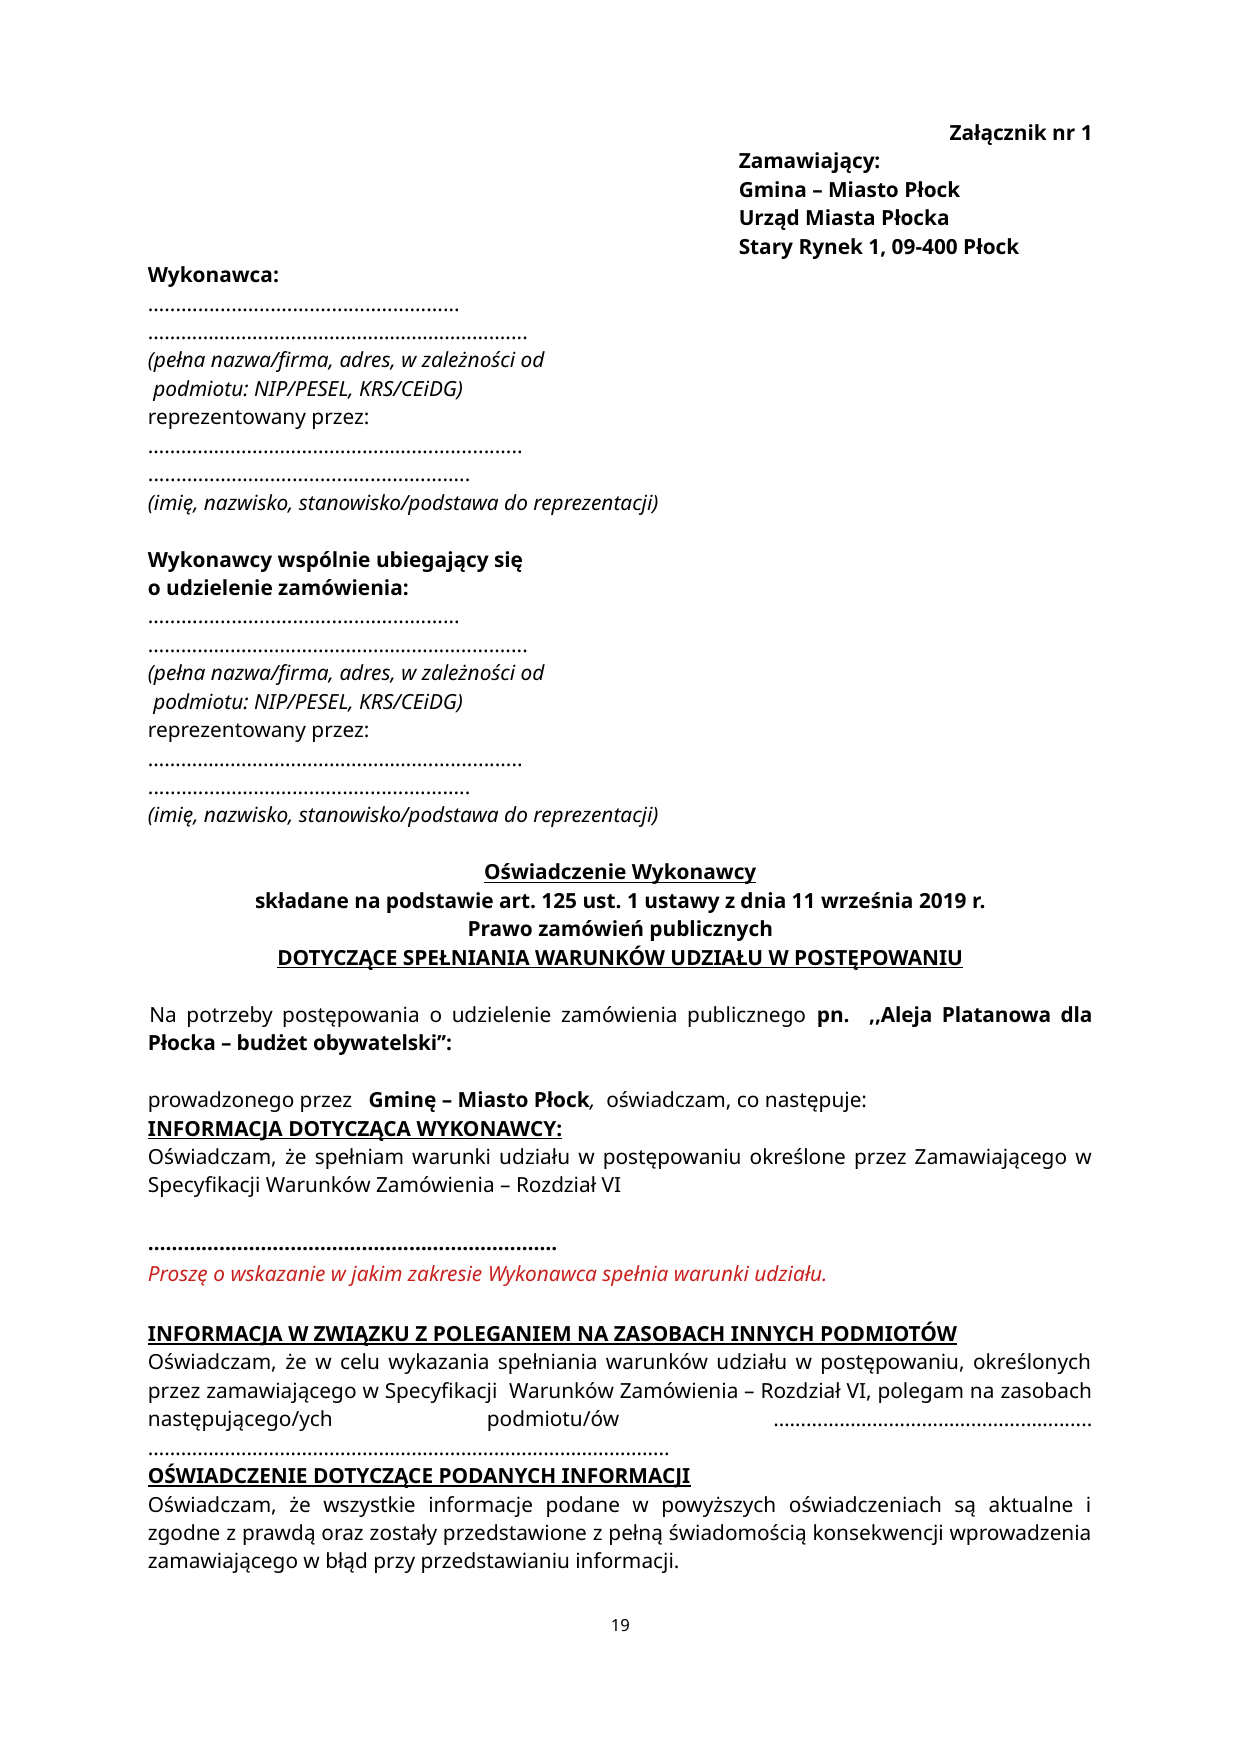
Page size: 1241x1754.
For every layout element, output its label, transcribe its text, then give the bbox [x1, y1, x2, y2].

text Zamawiający: [148, 147, 1093, 175]
text ……………………………………..……………………. [148, 1228, 1093, 1256]
text (imię, nazwisko, stanowisko/podstawa do reprezentacji) [148, 488, 1093, 516]
text INFORMACJA DOTYCZĄCA WYKONAWCY: [148, 1114, 1093, 1142]
text reprezentowany przez: [148, 715, 1093, 744]
text DOTYCZĄCE SPEŁNIANIA WARUNKÓW UDZIAŁU W POSTĘPOWANIU [148, 943, 1093, 971]
text Urząd Miasta Płocka [148, 203, 1093, 232]
text .............……….................................... [148, 772, 1093, 801]
text .............……….................................... [148, 459, 1093, 488]
text Oświadczenie Wykonawcy [148, 857, 1093, 886]
text …………………………………………………............ [148, 317, 1093, 346]
text ……………………………………………................. [148, 431, 1093, 459]
text Wykonawca: [148, 260, 1093, 289]
text Stary Rynek 1, 09-400 Płock [148, 232, 1093, 260]
text o udzielenie zamówienia: [148, 573, 1093, 602]
text …..................................................... [148, 289, 1093, 317]
text (pełna nazwa/firma, adres, w zależności od [148, 346, 1093, 374]
text Wykonawcy wspólnie ubiegający się [148, 545, 1093, 573]
text ……………………………………………................. [148, 744, 1093, 772]
text (pełna nazwa/firma, adres, w zależności od [148, 658, 1093, 687]
text …..................................................... [148, 602, 1093, 630]
text Oświadczam, że wszystkie informacje podane w powyższych oświadczeniach są aktualne i zgodne z prawdą oraz zostały przedstawione z pełną świadomością konsekwencji wprowadzenia zamawiającego w błąd przy przedstawianiu informacji. [148, 1490, 1093, 1575]
text reprezentowany przez: [148, 402, 1093, 431]
text INFORMACJA W ZWIĄZKU Z POLEGANIEM NA ZASOBACH INNYCH PODMIOTÓW [148, 1319, 1093, 1347]
text składane na podstawie art. 125 ust. 1 ustawy z dnia 11 września 2019 r. [148, 886, 1093, 914]
text Oświadczam, że w celu wykazania spełniania warunków udziału w postępowaniu, określonych przez zamawiającego w Specyfikacji Warunków Zamówienia – Rozdział VI, polegam na zasobach następującego/ych podmiotu/ów …………………………………………….......………………………………………………………………………………….. [148, 1347, 1093, 1461]
text podmiotu: NIP/PESEL, KRS/CEiDG) [148, 374, 1093, 402]
text Załącznik nr 1 [148, 118, 1093, 147]
text Oświadczam, że spełniam warunki udziału w postępowaniu określone przez Zamawiającego w Specyfikacji Warunków Zamówienia – Rozdział VI [148, 1142, 1093, 1199]
text …………………………………………………............ [148, 630, 1093, 658]
text prowadzonego przez Gminę – Miasto Płock, oświadczam, co następuje: [148, 1085, 1093, 1114]
text OŚWIADCZENIE DOTYCZĄCE PODANYCH INFORMACJI [148, 1461, 1093, 1490]
text Proszę o wskazanie w jakim zakresie Wykonawca spełnia warunki udziału. [148, 1259, 1093, 1287]
text podmiotu: NIP/PESEL, KRS/CEiDG) [148, 687, 1093, 715]
text Gmina – Miasto Płock [148, 175, 1093, 203]
text Prawo zamówień publicznych [148, 914, 1093, 943]
text Na potrzeby postępowania o udzielenie zamówienia publicznego pn. ,,Aleja Platanowa dla Płocka – budżet obywatelski’’: [148, 1000, 1093, 1057]
text (imię, nazwisko, stanowisko/podstawa do reprezentacji) [148, 801, 1093, 829]
